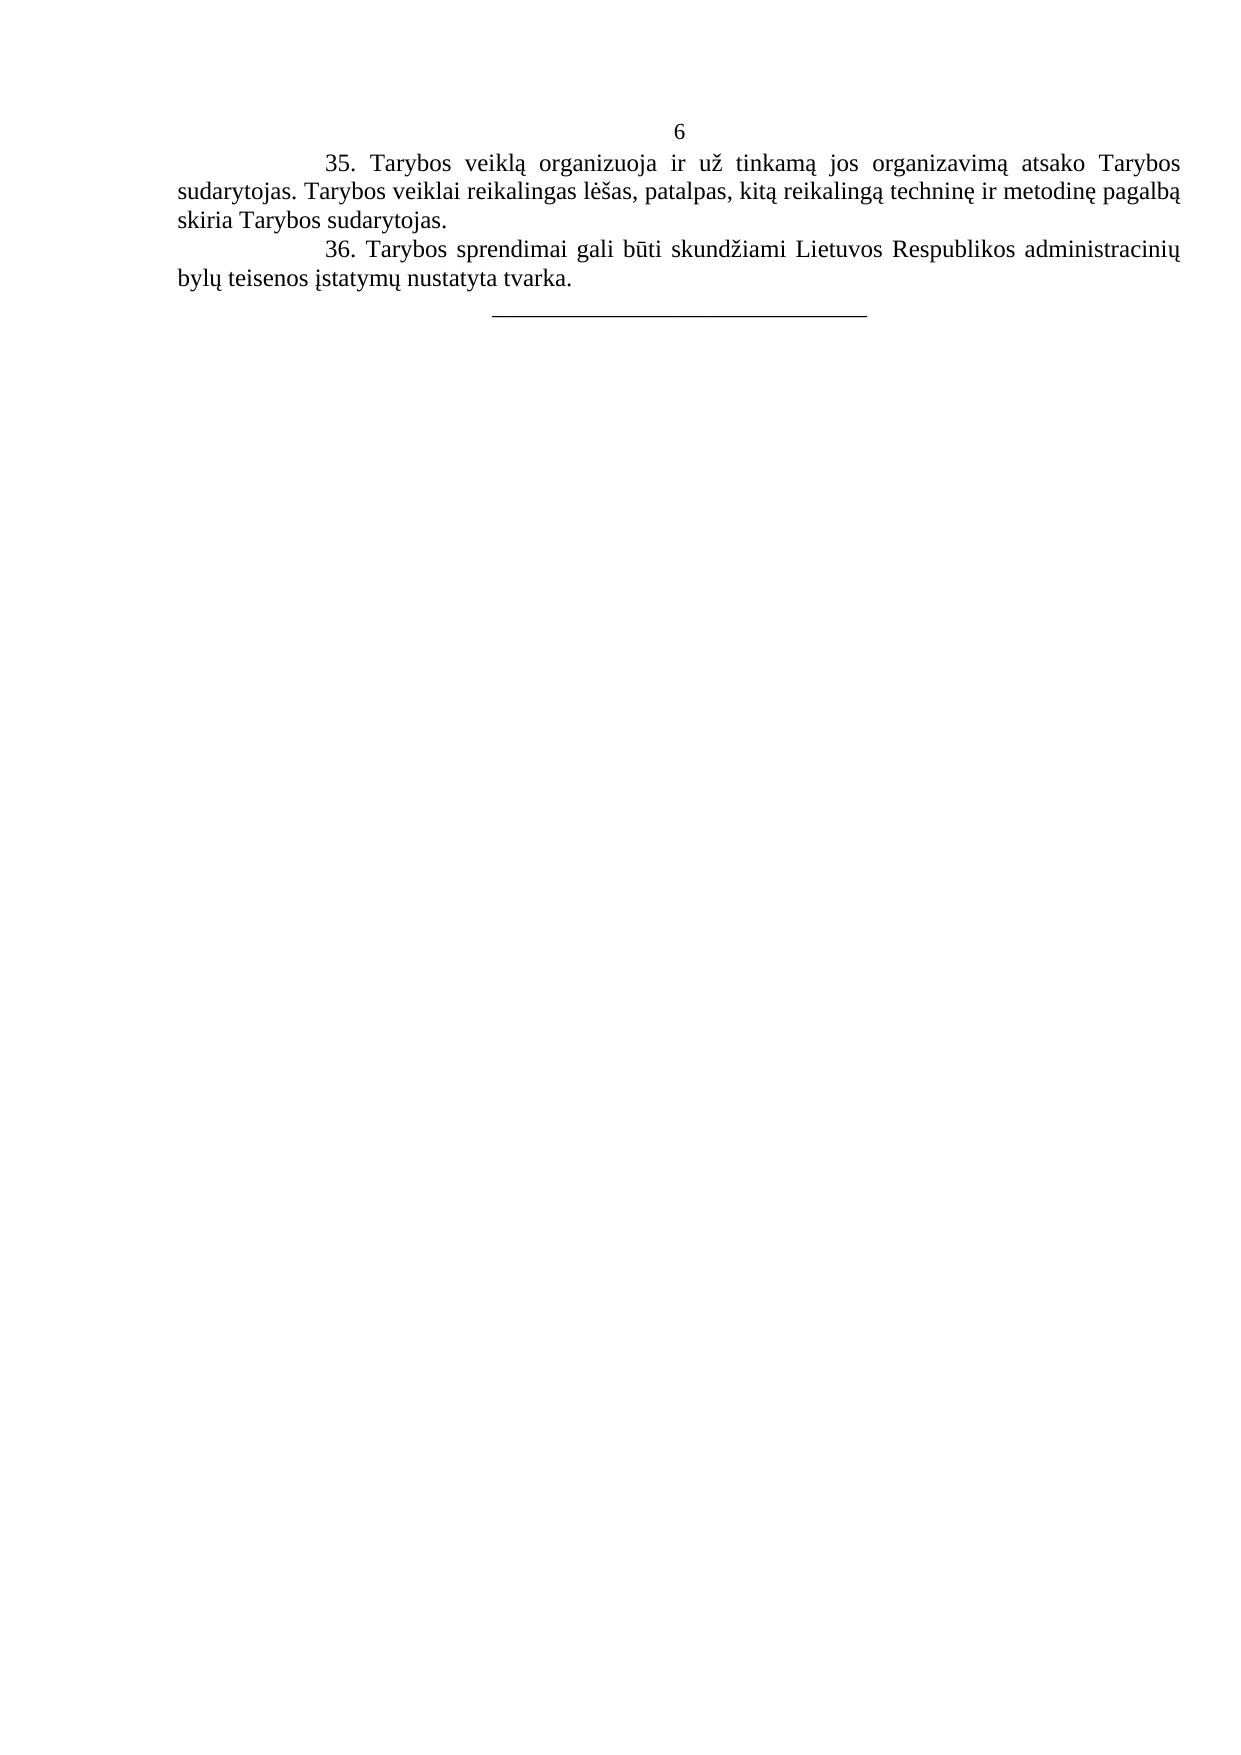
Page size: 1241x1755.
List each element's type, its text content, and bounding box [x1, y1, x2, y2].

text 36. Tarybos sprendimai gali būti skundžiami Lietuvos Respublikos administracinių bylų teisenos įstatymų nustatyta tvarka. [177, 234, 1181, 291]
text 35. Tarybos veiklą organizuoja ir už tinkamą jos organizavimą atsako Tarybos sudarytojas. Tarybos veiklai reikalingas lėšas, patalpas, kitą reikalingą techninę ir metodinę pagalbą skiria Tarybos sudarytojas. [177, 148, 1181, 234]
text ______________________________ [177, 291, 1181, 320]
